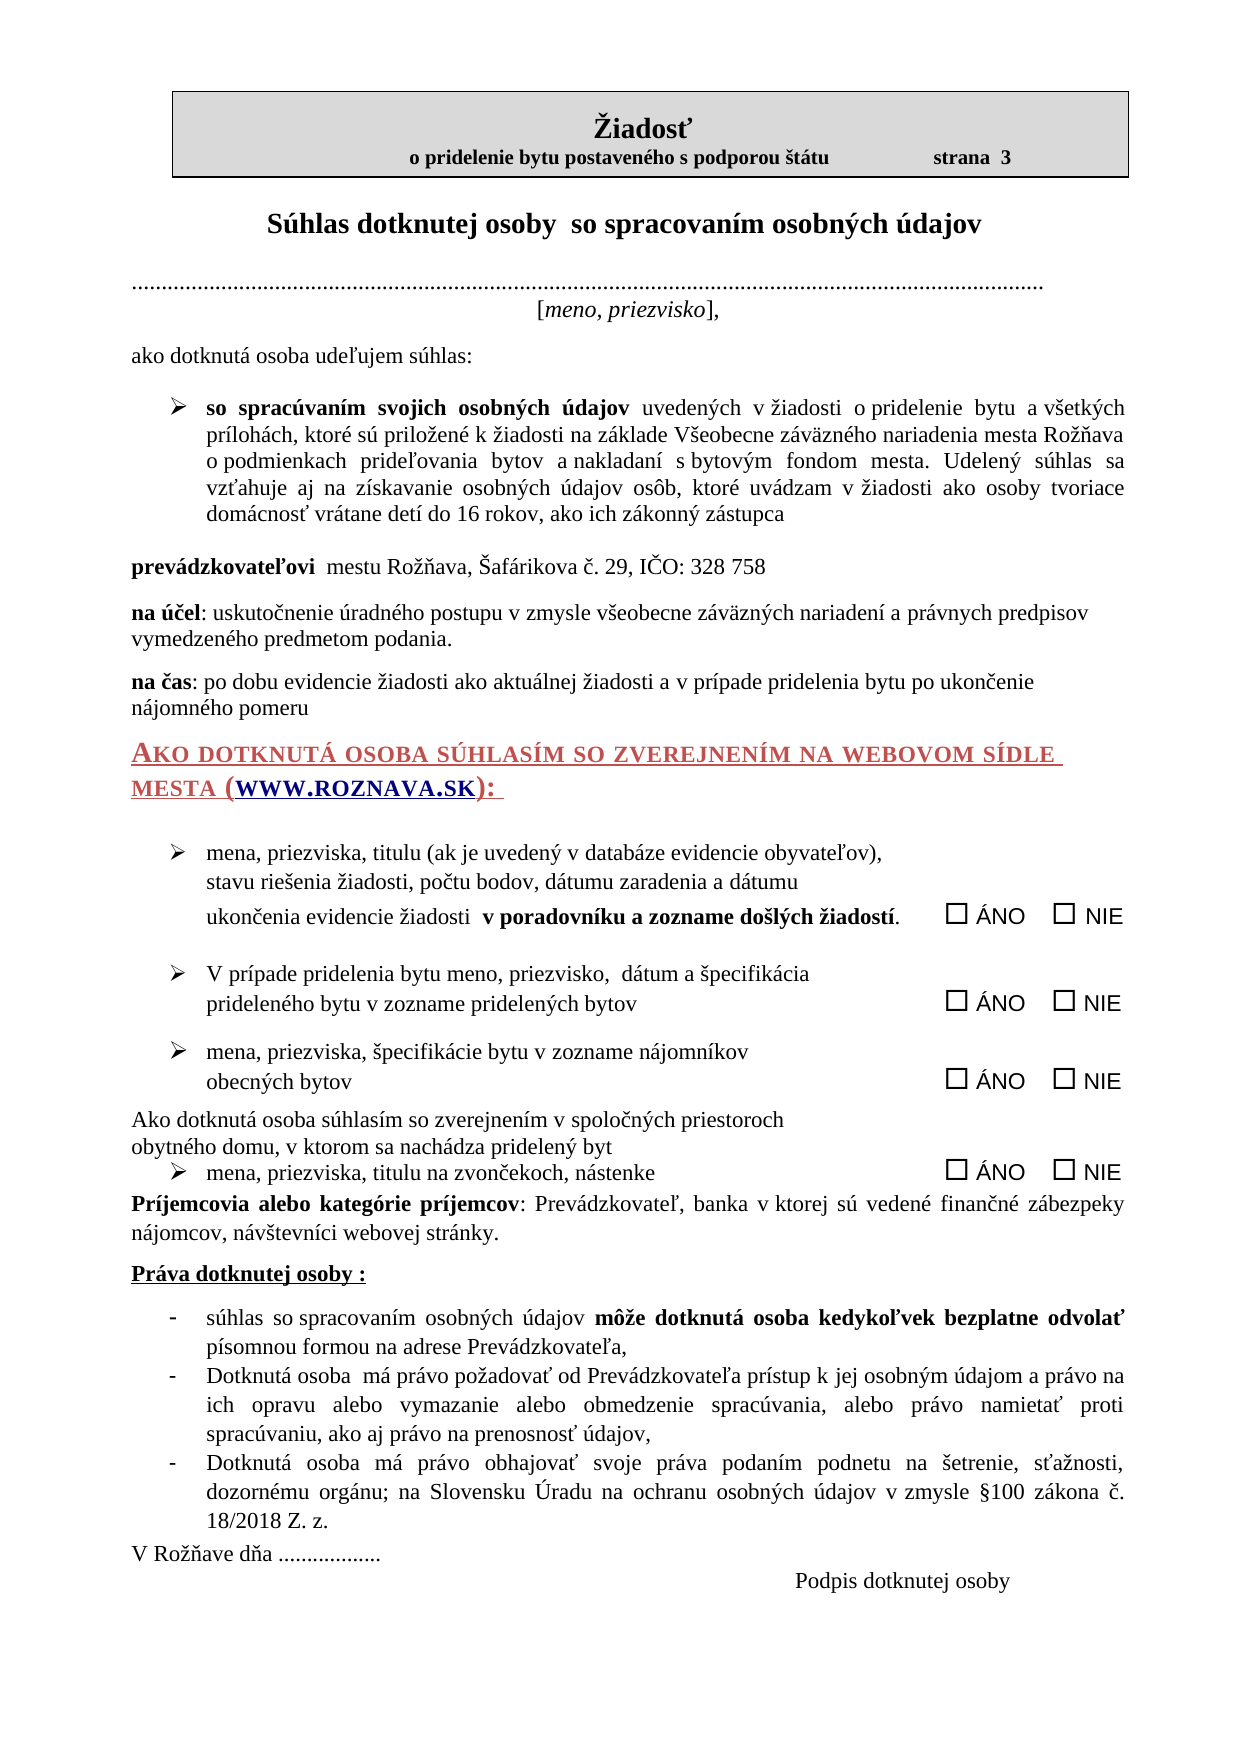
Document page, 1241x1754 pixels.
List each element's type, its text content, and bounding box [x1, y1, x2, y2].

list V prípade pridelenia bytu meno, priezvisko, dátum a špecifikácia [169, 961, 1125, 987]
list Dotknutá osoba má právo požadovať od Prevádzkovateľa prístup k jej osobným údajom a právo na ich opravu alebo vymazanie alebo obmedzenie spracúvania, alebo právo namietať proti spracúvaniu, ako aj právo na prenosnosť údajov, [169, 1362, 1125, 1446]
list so spracúvaním svojich osobných údajov uvedených v žiadosti o pridelenie bytu a všetkých prílohách, ktoré sú priložené k žiadosti na základe Všeobecne záväzného nariadenia mesta Rožňava o podmienkach prideľovania bytov a nakladaní s bytovým fondom mesta. Udelený súhlas sa vzťahuje aj na získavanie osobných údajov osôb, ktoré uvádzam v žiadosti ako osoby tvoriace domácnosť vrátane detí do 16 rokov, ako ich zákonný zástupca [169, 394, 1125, 527]
list súhlas so spracovaním osobných údajov môže dotknutá osoba kedykoľvek bezplatne odvolať písomnou formou na adrese Prevádzkovateľa, [169, 1301, 1125, 1359]
list mena, priezviska, titulu na zvončekoch, nástenke  ÁNO  NIE [169, 1159, 1125, 1187]
text V Rožňave dňa .................. [131, 1541, 1125, 1567]
text na čas: po dobu evidencie žiadosti ako aktuálnej žiadosti a v prípade pridelenia bytu po ukončenie nájomného pomeru [131, 668, 1125, 721]
text obytného domu, v ktorom sa nachádza pridelený byt [131, 1133, 1125, 1159]
text [meno, priezvisko], [131, 295, 1125, 323]
text ako dotknutá osoba udeľujem súhlas: [131, 342, 1125, 368]
list Dotknutá osoba má právo obhajovať svoje práva podaním podnetu na šetrenie, sťažnosti, dozornému orgánu; na Slovensku Úradu na ochranu osobných údajov v zmysle §100 zákona č. 18/2018 Z. z. [169, 1449, 1125, 1533]
text Príjemcovia alebo kategórie príjemcov: Prevádzkovateľ, banka v ktorej sú vedené finančné zábezpeky nájomcov, návštevníci webovej stránky. [131, 1189, 1125, 1245]
text ukončenia evidencie žiadosti v poradovníku a zozname došlých žiadostí.  ÁNO  NIE [206, 897, 1125, 931]
text prideleného bytu v zozname pridelených bytov  ÁNO  NIE [206, 989, 1125, 1017]
text Ako dotknutá osoba súhlasím so zverejnením na webovom sídle mesta (www.roznava.sk): [131, 735, 1125, 802]
text ......................................................................................................................................................... [131, 267, 1125, 295]
text na účel: uskutočnenie úradného postupu v zmysle všeobecne záväzných nariadení a právnych predpisov vymedzeného predmetom podania. [131, 598, 1125, 651]
text Súhlas dotknutej osoby so spracovaním osobných údajov [131, 206, 1125, 240]
text Podpis dotknutej osoby [795, 1567, 1125, 1593]
list mena, priezviska, špecifikácie bytu v zozname nájomníkov [169, 1038, 1125, 1065]
text stavu riešenia žiadosti, počtu bodov, dátumu zaradenia a dátumu [206, 868, 1125, 894]
text Práva dotknutej osoby : [131, 1260, 1125, 1286]
list mena, priezviska, titulu (ak je uvedený v databáze evidencie obyvateľov), [169, 839, 1125, 865]
text prevádzkovateľovi mestu Rožňava, Šafárikova č. 29, IČO: 328 758 [131, 553, 1125, 579]
text obecných bytov  ÁNO  NIE [206, 1068, 1125, 1096]
text Ako dotknutá osoba súhlasím so zverejnením v spoločných priestoroch [131, 1106, 1125, 1133]
